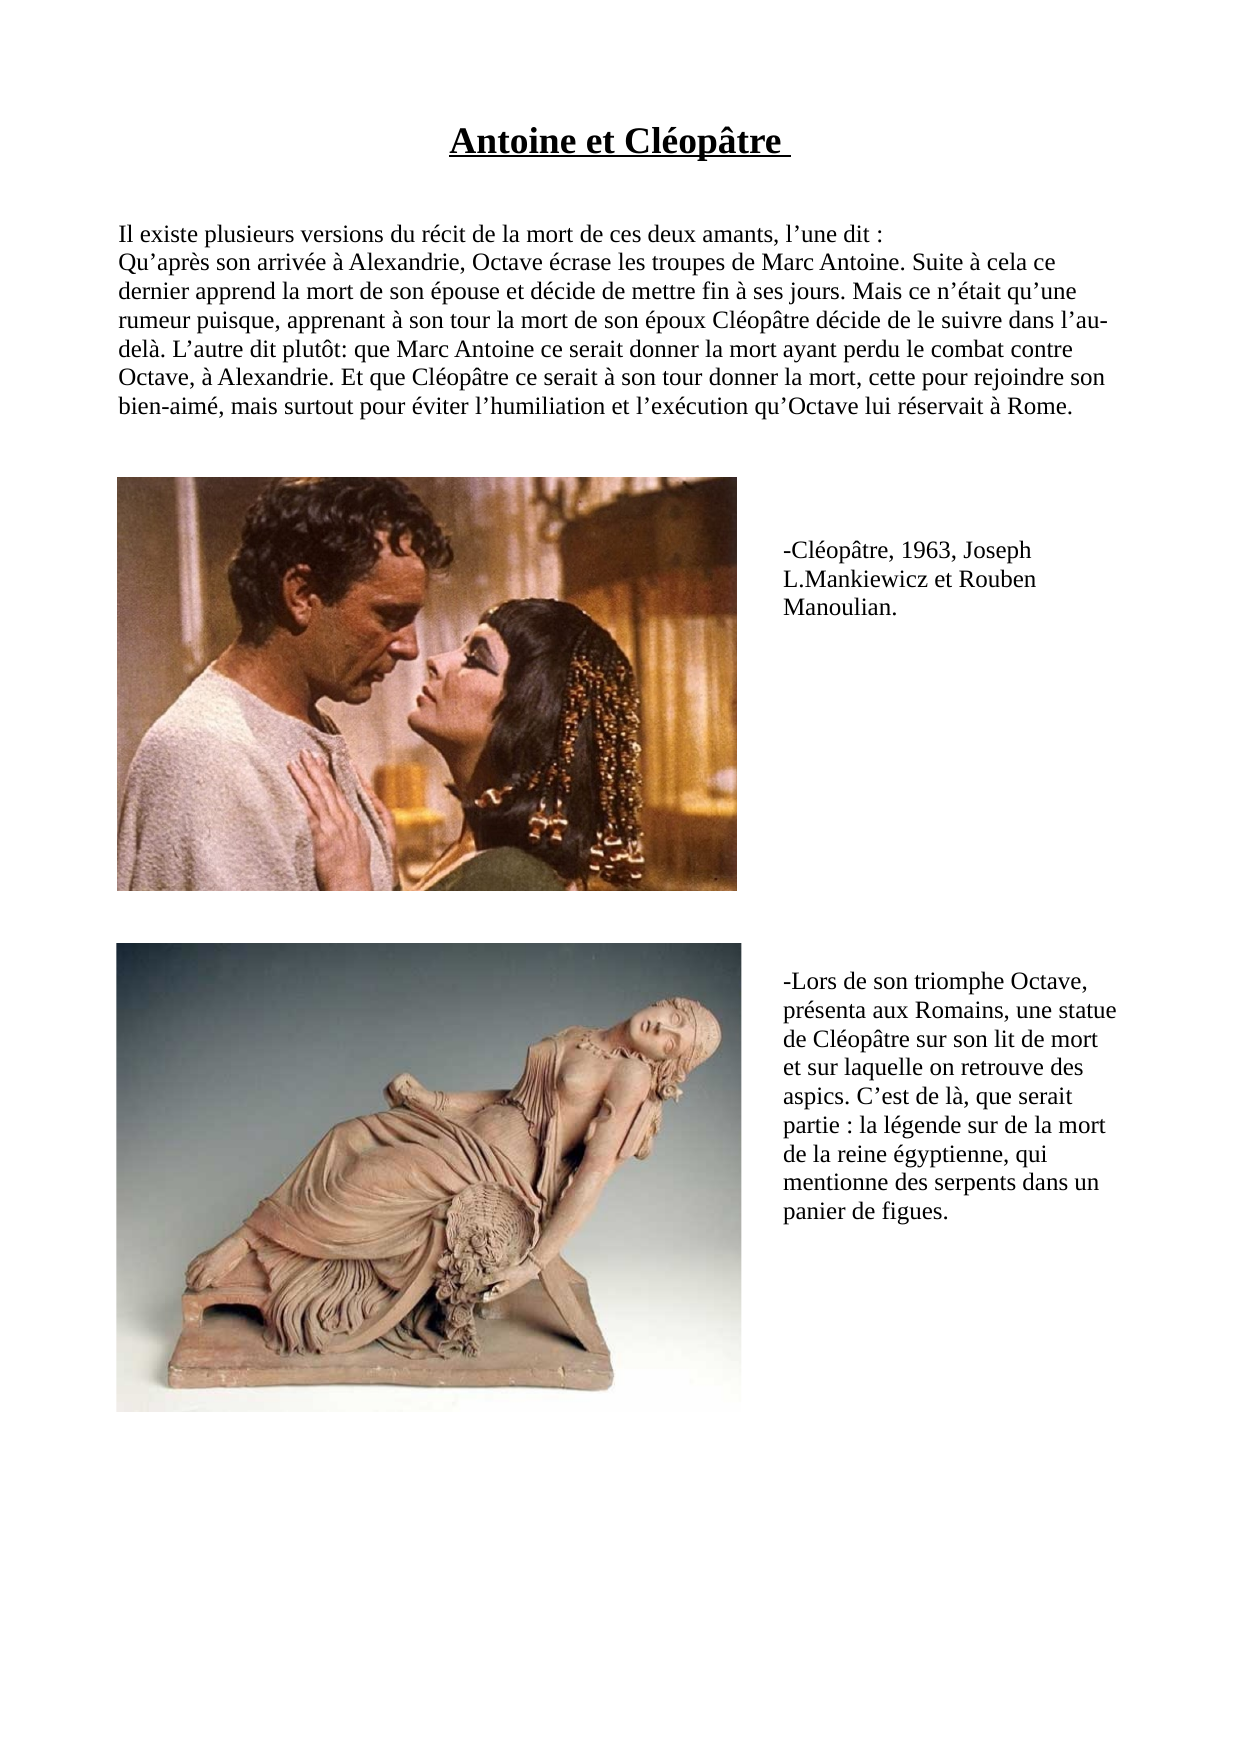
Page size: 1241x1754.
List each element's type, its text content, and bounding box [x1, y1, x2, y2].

text Qu’après son arrivée à Alexandrie, Octave écrase les troupes de Marc Antoine. Suite à cela ce dernier apprend la mort de son épouse et décide de mettre fin à ses jours. Mais ce n’était qu’une rumeur puisque, apprenant à son tour la mort de son époux Cléopâtre décide de le suivre dans l’au-delà. L’autre dit plutôt: que Marc Antoine ce serait donner la mort ayant perdu le combat contre Octave, à Alexandrie. Et que Cléopâtre ce serait à son tour donner la mort, cette pour rejoindre son bien-aimé, mais surtout pour éviter l’humiliation et l’exécution qu’Octave lui réservait à Rome. [118, 247, 1122, 420]
text -Lors de son triomphe Octave, présenta aux Romains, une statue de Cléopâtre sur son lit de mort et sur laquelle on retrouve des aspics. C’est de là, que serait partie : la légende sur de la mort de la reine égyptienne, qui mentionne des serpents dans un panier de figues. [742, 966, 1122, 1225]
picture [116, 943, 742, 1412]
picture [117, 477, 737, 891]
text Il existe plusieurs versions du récit de la mort de ces deux amants, l’une dit : [118, 219, 1122, 247]
text -Cléopâtre, 1963, Joseph L.Mankiewicz et Rouben Manoulian. [737, 535, 1122, 621]
text Antoine et Cléopâtre [118, 118, 1122, 161]
